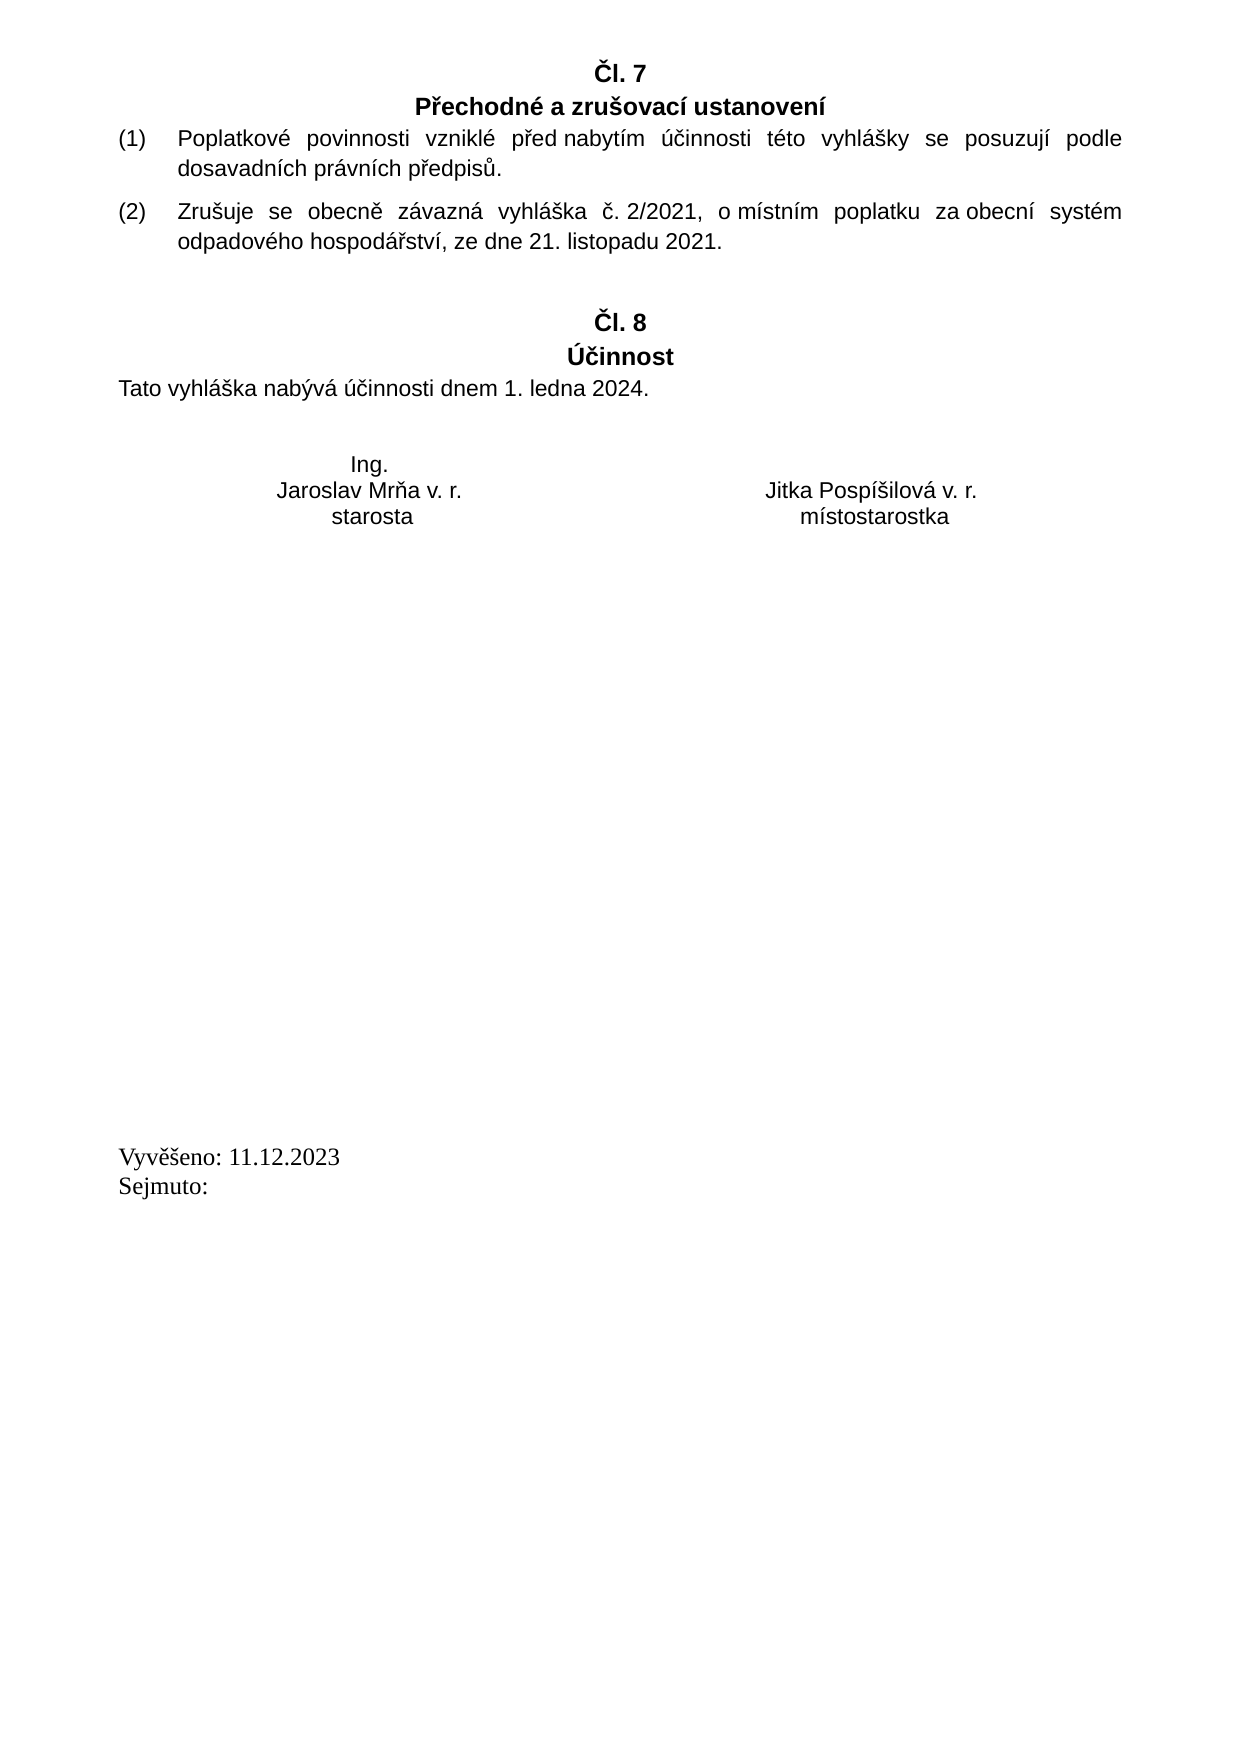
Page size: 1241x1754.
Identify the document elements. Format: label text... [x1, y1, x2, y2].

table_cell [620, 535, 1122, 653]
list Poplatkové povinnosti vzniklé před nabytím účinnosti této vyhlášky se posuzují podle dosavadních právních předpisů. [118, 125, 1122, 182]
text Vyvěšeno: 11.12.2023 [118, 1142, 1122, 1171]
subtitle Čl. 8 Účinnost [118, 308, 1122, 370]
text Tato vyhláška nabývá účinnosti dnem 1. ledna 2024. [118, 374, 1122, 401]
table_header Jitka Pospíšilová v. r. místostarostka [620, 417, 1122, 535]
text Sejmuto: [118, 1171, 1122, 1200]
list Zrušuje se obecně závazná vyhláška č. 2/2021, o místním poplatku za obecní systém odpadového hospodářství, ze dne 21. listopadu 2021. [118, 198, 1122, 254]
table_header Ing. Jaroslav Mrňa v. r. starosta [118, 417, 620, 535]
table_cell [118, 535, 620, 653]
subtitle Čl. 7 Přechodné a zrušovací ustanovení [118, 59, 1122, 121]
